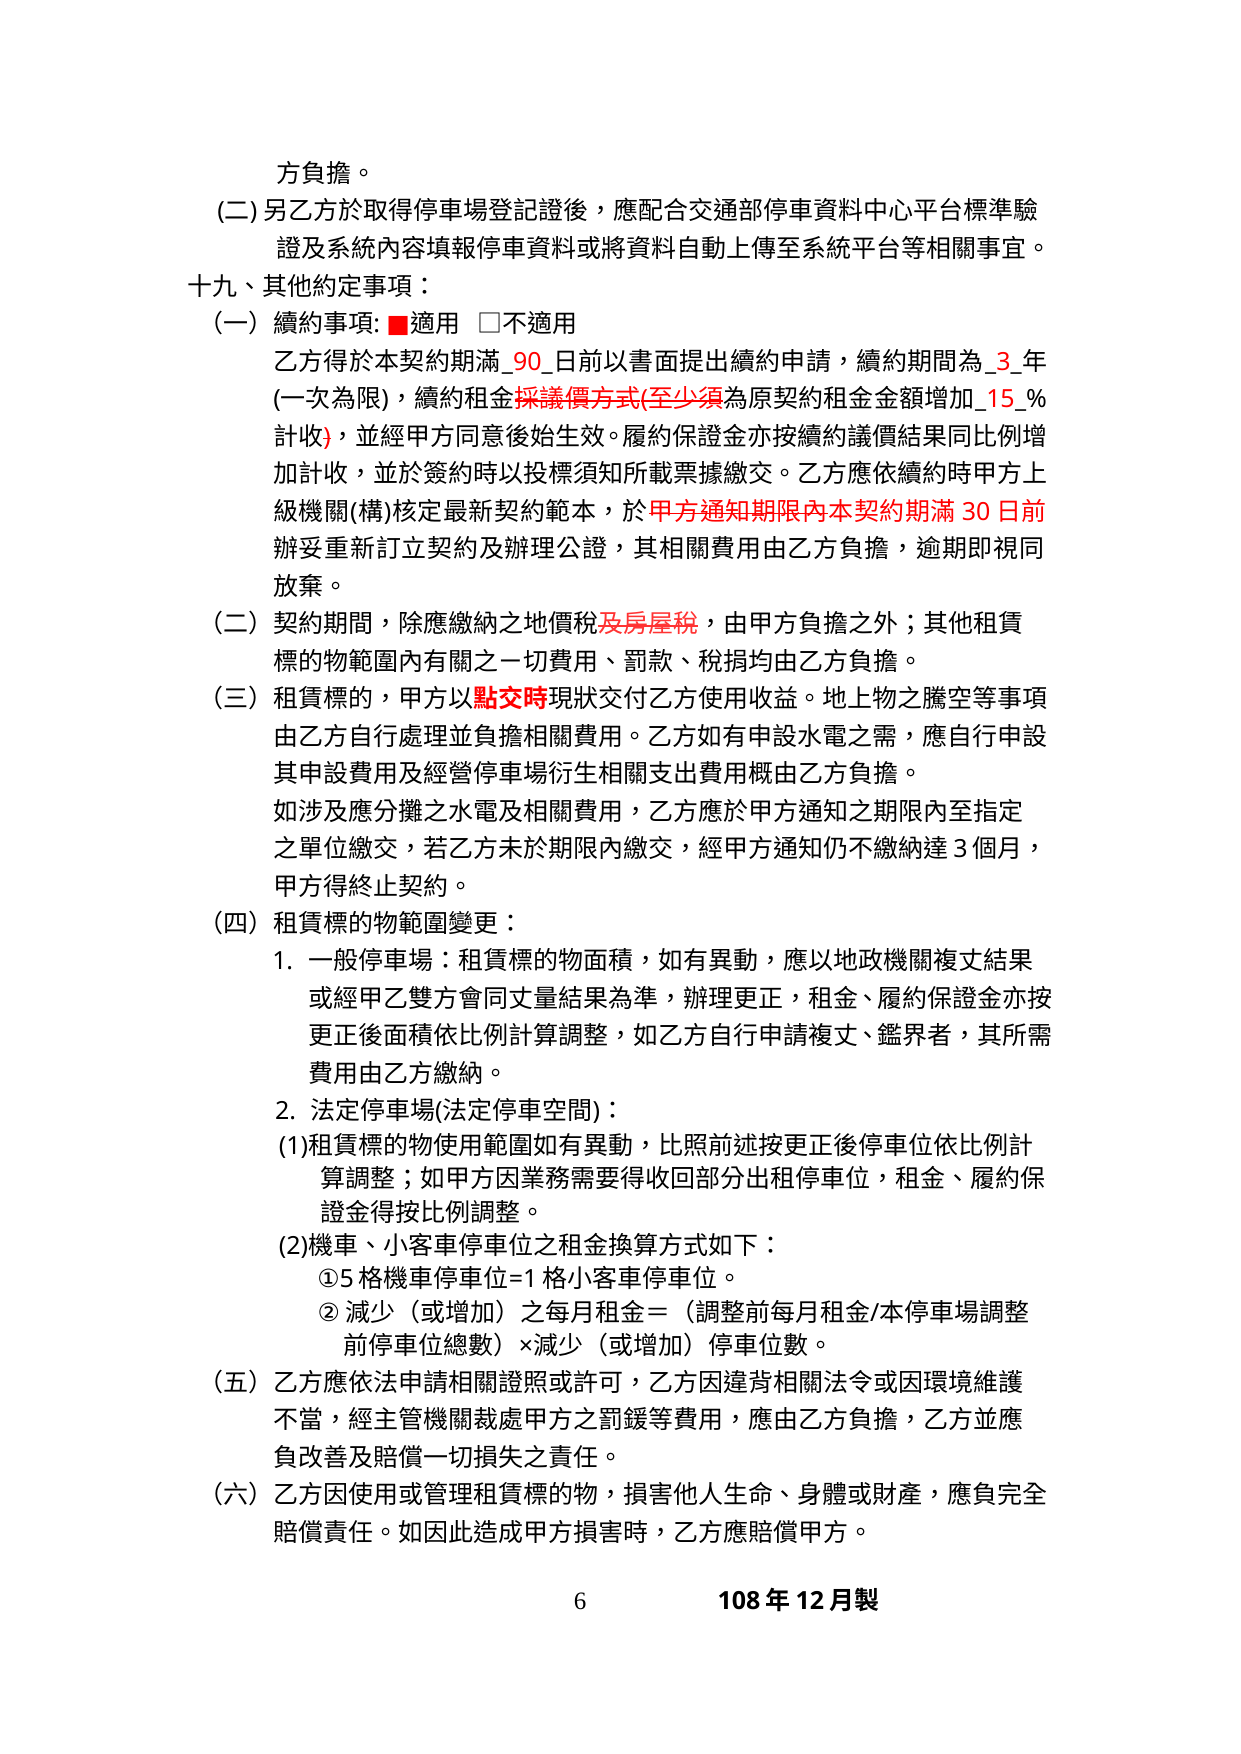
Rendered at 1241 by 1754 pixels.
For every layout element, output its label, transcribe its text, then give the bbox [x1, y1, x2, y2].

text ②減少（或增加）之每月租金＝（調整前每月租金/本停車場調整前停車位總數）×減少（或增加）停車位數。 [317, 1294, 1053, 1361]
list 租賃標的物範圍變更： [198, 903, 1047, 940]
text ①5格機車停車位=1格小客車停車位。 [306, 1261, 1053, 1294]
list 續約事項: ■適用 □不適用 [198, 303, 1047, 340]
list 租賃標的，甲方以點交時現狀交付乙方使用收益。地上物之騰空等事項由乙方自行處理並負擔相關費用。乙方如有申設水電之需，應自行申設，其申設費用及經營停車場衍生相關支出費用概由乙方負擔。 [198, 678, 1047, 790]
text (1)租賃標的物使用範圍如有異動，比照前述按更正後停車位依比例計算調整；如甲方因業務需要得收回部分出租停車位，租金、履約保證金得按比例調整。 [279, 1128, 1053, 1228]
list 一般停車場：租賃標的物面積，如有異動，應以地政機關複丈結果或經甲乙雙方會同丈量結果為準，辦理更正，租金、履約保證金亦按更正後面積依比例計算調整，如乙方自行申請複丈、鑑界者，其所需費用由乙方繳納。 [272, 940, 1053, 1090]
text 乙方得於本契約期滿_90_日前以書面提出續約申請，續約期間為_3_年(一次為限)，續約租金採議價方式(至少須為原契約租金金額增加_15_%計收)，並經甲方同意後始生效。履約保證金亦按續約議價結果同比例增加計收，並於簽約時以投標須知所載票據繳交。乙方應依續約時甲方上級機關(構)核定最新契約範本，於甲方通知期限內本契約期滿30日前辦妥重新訂立契約及辦理公證，其相關費用由乙方負擔，逾期即視同放棄。 [273, 340, 1047, 603]
text 如涉及應分攤之水電及相關費用，乙方應於甲方通知之期限內至指定之單位繳交，若乙方未於期限內繳交，經甲方通知仍不繳納達3個月，甲方得終止契約。 [273, 790, 1047, 903]
text 十九、其他約定事項： [187, 265, 1053, 303]
list 法定停車場(法定停車空間)： [275, 1090, 1053, 1128]
list 乙方應於適當之顯眼處公告營業時間、收費標準，除不可抗力之情事 外，應全年對外開放營業。若有特別情事發生無法營業時，乙方應先通知甲方同意後始得暫停營業並依限復業。如未獲同意自行暫停營業1個月達2次以上（含2次），未依限復業；或在契約期間內暫停營業次數累計達3次以上（含3次），甲方得終止契約並不予返還履約保證金。甲方僅提供本標的物從事停車場出租經營，乙方應依法申請相關證照及繳納稅捐，自行申辦土地分割且相關費用均由乙方負擔，倘有違反規定受主管機關處罰者乙方應自行負責處理，如不改善甲方得依違約處理並不予返還履約保證金。另甲方因前述情形而連帶受罰，所有支出費用均由乙方負擔。 [217, 153, 1053, 190]
list 另乙方於取得停車場登記證後，應配合交通部停車資料中心平台標準驗證及系統內容填報停車資料或將資料自動上傳至系統平台等相關事宜。 [217, 190, 1053, 265]
list 乙方因使用或管理租賃標的物，損害他人生命、身體或財產，應負完全賠償責任。如因此造成甲方損害時，乙方應賠償甲方。 [198, 1473, 1047, 1548]
text (2)機車、小客車停車位之租金換算方式如下： [279, 1228, 1053, 1261]
list 契約期間，除應繳納之地價稅及房屋稅，由甲方負擔之外；其他租賃標的物範圍內有關之ㄧ切費用、罰款、稅捐均由乙方負擔。 [198, 603, 1047, 678]
list 乙方應依法申請相關證照或許可，乙方因違背相關法令或因環境維護不當，經主管機關裁處甲方之罰鍰等費用，應由乙方負擔，乙方並應負改善及賠償一切損失之責任。 [198, 1361, 1047, 1473]
